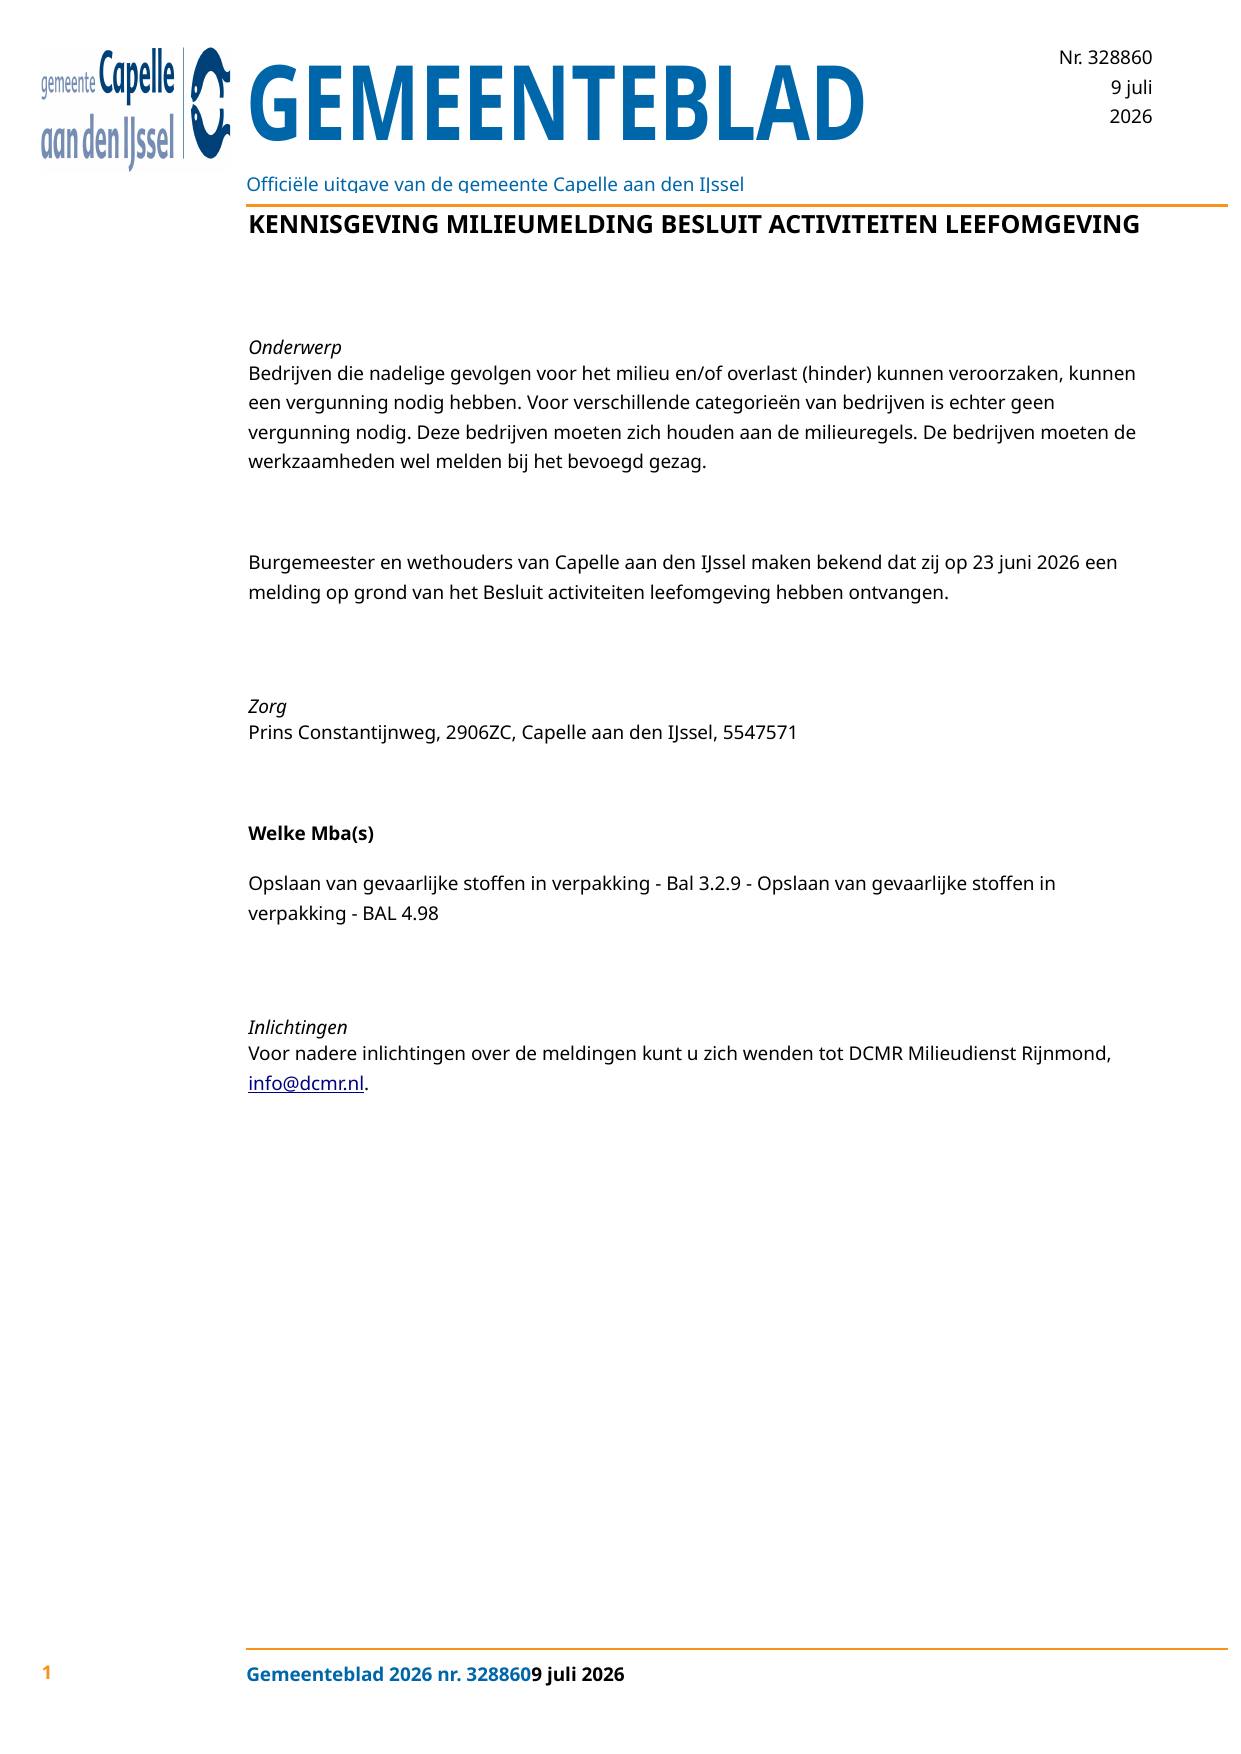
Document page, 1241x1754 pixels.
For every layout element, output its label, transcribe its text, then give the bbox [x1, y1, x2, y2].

text Bedrijven die nadelige gevolgen voor het milieu en/of overlast (hinder) kunnen veroorzaken, kunnen een vergunning nodig hebben. Voor verschillende categorieën van bedrijven is echter geen vergunning nodig. Deze bedrijven moeten zich houden aan de milieuregels. De bedrijven moeten de werkzaamheden wel melden bij het bevoegd gezag. [248, 360, 1152, 474]
text Onderwerp [248, 334, 1152, 360]
text Voor nadere inlichtingen over de meldingen kunt u zich wenden tot DCMR Milieudienst Rijnmond, info@dcmr.nl. [248, 1040, 1152, 1096]
text Zorg [248, 693, 1152, 719]
text Prins Constantijnweg, 2906ZC, Capelle aan den IJssel, 5547571 [248, 719, 1152, 745]
text Welke Mba(s) [248, 820, 1152, 846]
text Burgemeester en wethouders van Capelle aan den IJssel maken bekend dat zij op 23 juni 2026 een melding op grond van het Besluit activiteiten leefomgeving hebben ontvangen. [248, 549, 1152, 605]
picture [41, 47, 231, 172]
text Opslaan van gevaarlijke stoffen in verpakking - Bal 3.2.9 - Opslaan van gevaarlijke stoffen in verpakking - BAL 4.98 [248, 871, 1152, 926]
text Inlichtingen [248, 1014, 1152, 1040]
text KENNISGEVING MILIEUMELDING BESLUIT ACTIVITEITEN LEEFOMGEVING [248, 207, 1152, 241]
